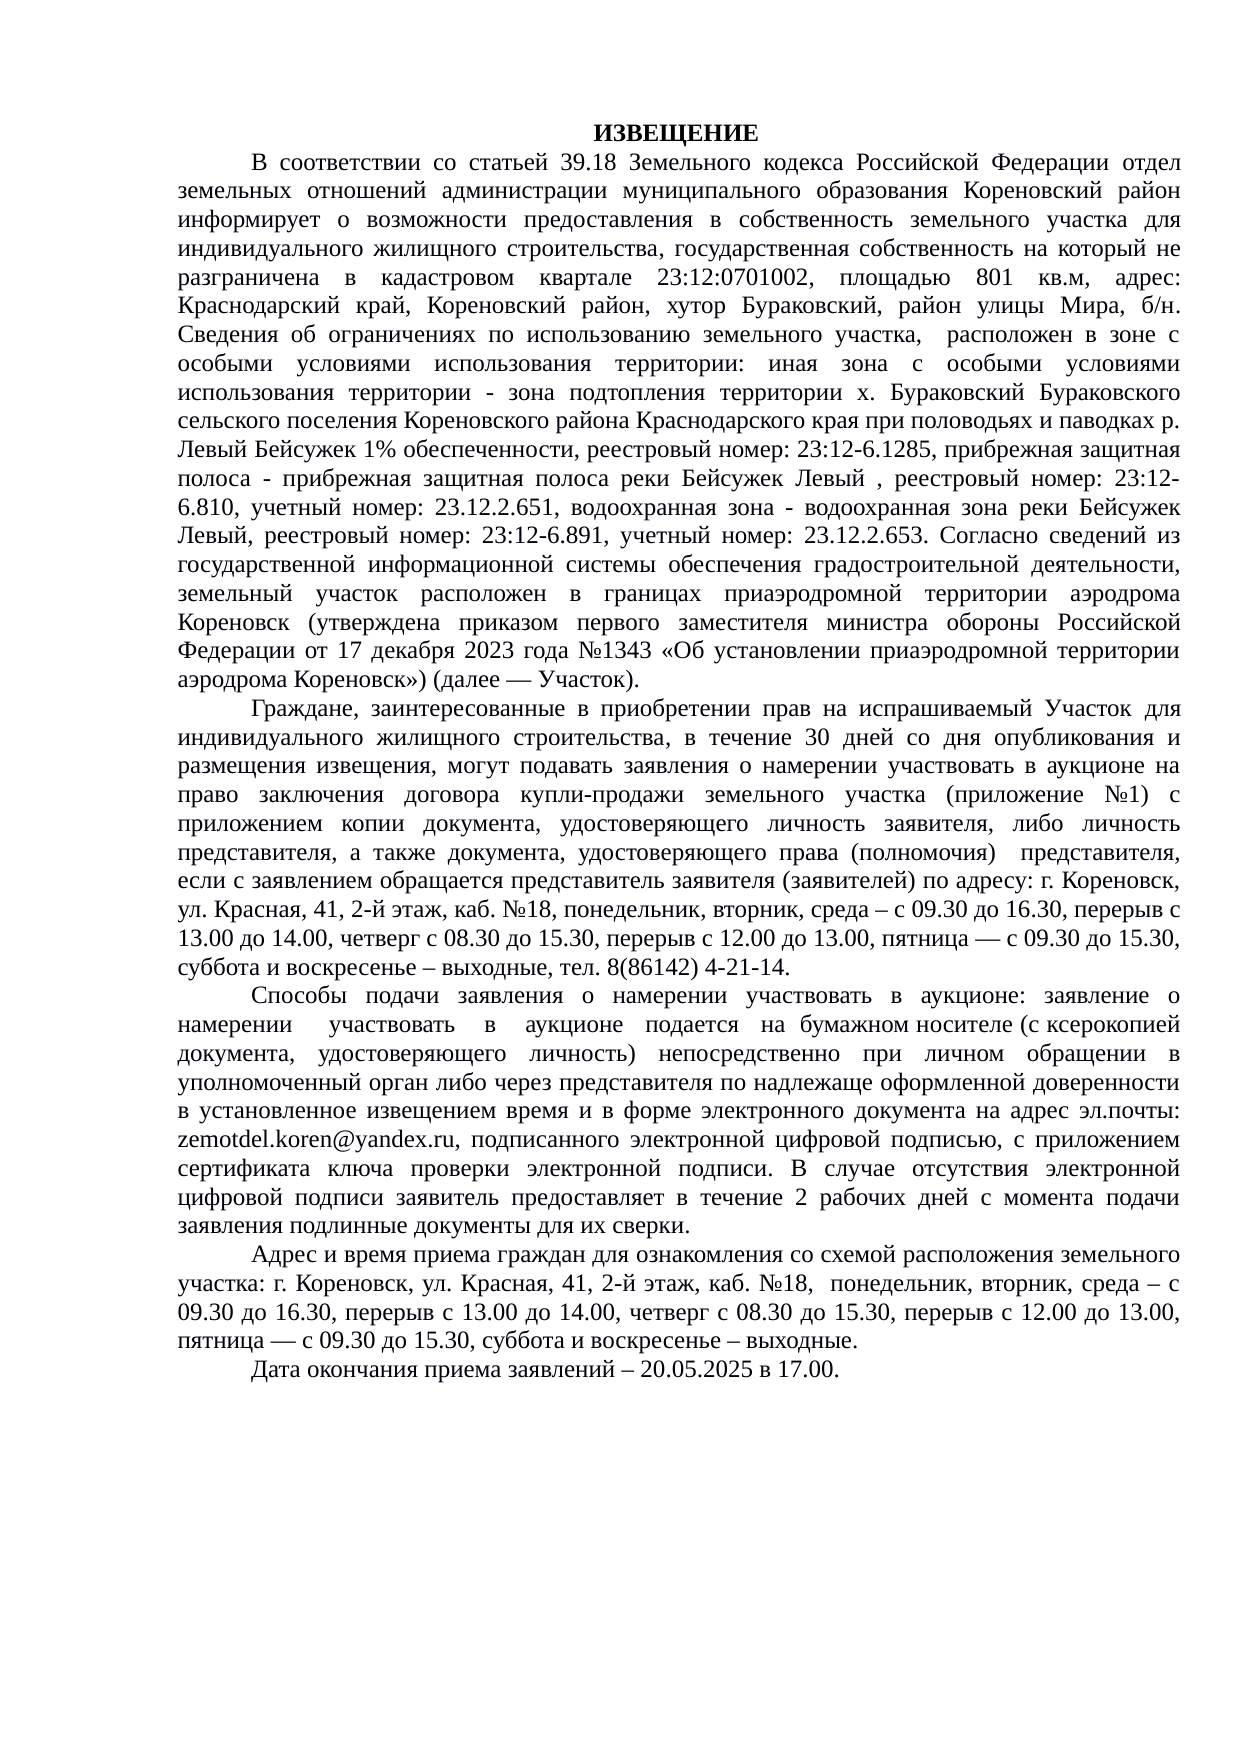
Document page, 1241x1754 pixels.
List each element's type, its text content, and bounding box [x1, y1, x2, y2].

text Граждане, заинтересованные в приобретении прав на испрашиваемый Участок для индивидуального жилищного строительства, в течение 30 дней со дня опубликования и размещения извещения, могут подавать заявления о намерении участвовать в аукционе на право заключения договора купли-продажи земельного участка (приложение №1) с приложением копии документа, удостоверяющего личность заявителя, либо личность представителя, а также документа, удостоверяющего права (полномочия) представителя, если с заявлением обращается представитель заявителя (заявителей) по адресу: г. Кореновск, ул. Красная, 41, 2-й этаж, каб. №18, понедельник, вторник, среда – с 09.30 до 16.30, перерыв с 13.00 до 14.00, четверг с 08.30 до 15.30, перерыв с 12.00 до 13.00, пятница — с 09.30 до 15.30, суббота и воскресенье – выходные, тел. 8(86142) 4-21-14. [177, 693, 1181, 981]
text ИЗВЕЩЕНИЕ [177, 118, 1181, 147]
text Дата окончания приема заявлений – 20.05.2025 в 17.00. [177, 1354, 1181, 1383]
text Адрес и время приема граждан для ознакомления со схемой расположения земельного участка: г. Кореновск, ул. Красная, 41, 2-й этаж, каб. №18, понедельник, вторник, среда – с 09.30 до 16.30, перерыв с 13.00 до 14.00, четверг с 08.30 до 15.30, перерыв с 12.00 до 13.00, пятница — с 09.30 до 15.30, суббота и воскресенье – выходные. [177, 1239, 1181, 1354]
text В соответствии со статьей 39.18 Земельного кодекса Российской Федерации отдел земельных отношений администрации муниципального образования Кореновский район информирует о возможности предоставления в собственность земельного участка для индивидуального жилищного строительства, государственная собственность на который не разграничена в кадастровом квартале 23:12:0701002, площадью 801 кв.м, адрес: Краснодарский край, Кореновский район, хутор Бураковский, район улицы Мира, б/н. Сведения об ограничениях по использованию земельного участка, расположен в зоне с особыми условиями использования территории: иная зона с особыми условиями использования территории - зона подтопления территории х. Бураковский Бураковского сельского поселения Кореновского района Краснодарского края при половодьях и паводках р. Левый Бейсужек 1% обеспеченности, реестровый номер: 23:12-6.1285, прибрежная защитная полоса - прибрежная защитная полоса реки Бейсужек Левый , реестровый номер: 23:12-6.810, учетный номер: 23.12.2.651, водоохранная зона - водоохранная зона реки Бейсужек Левый, реестровый номер: 23:12-6.891, учетный номер: 23.12.2.653. Согласно сведений из государственной информационной системы обеспечения градостроительной деятельности, земельный участок расположен в границах приаэродромной территории аэродрома Кореновск (утверждена приказом первого заместителя министра обороны Российской Федерации от 17 декабря 2023 года №1343 «Об установлении приаэродромной территории аэродрома Кореновск») (далее — Участок). [177, 147, 1181, 693]
text Способы подачи заявления о намерении участвовать в аукционе: заявление о намерении участвовать в аукционе подается на бумажном носителе (с ксерокопией документа, удостоверяющего личность) непосредственно при личном обращении в уполномоченный орган либо через представителя по надлежаще оформленной доверенности в установленное извещением время и в форме электронного документа на адрес эл.почты: zemotdel.koren@yandex.ru, подписанного электронной цифровой подписью, с приложением сертификата ключа проверки электронной подписи. В случае отсутствия электронной цифровой подписи заявитель предоставляет в течение 2 рабочих дней с момента подачи заявления подлинные документы для их сверки. [177, 981, 1181, 1239]
